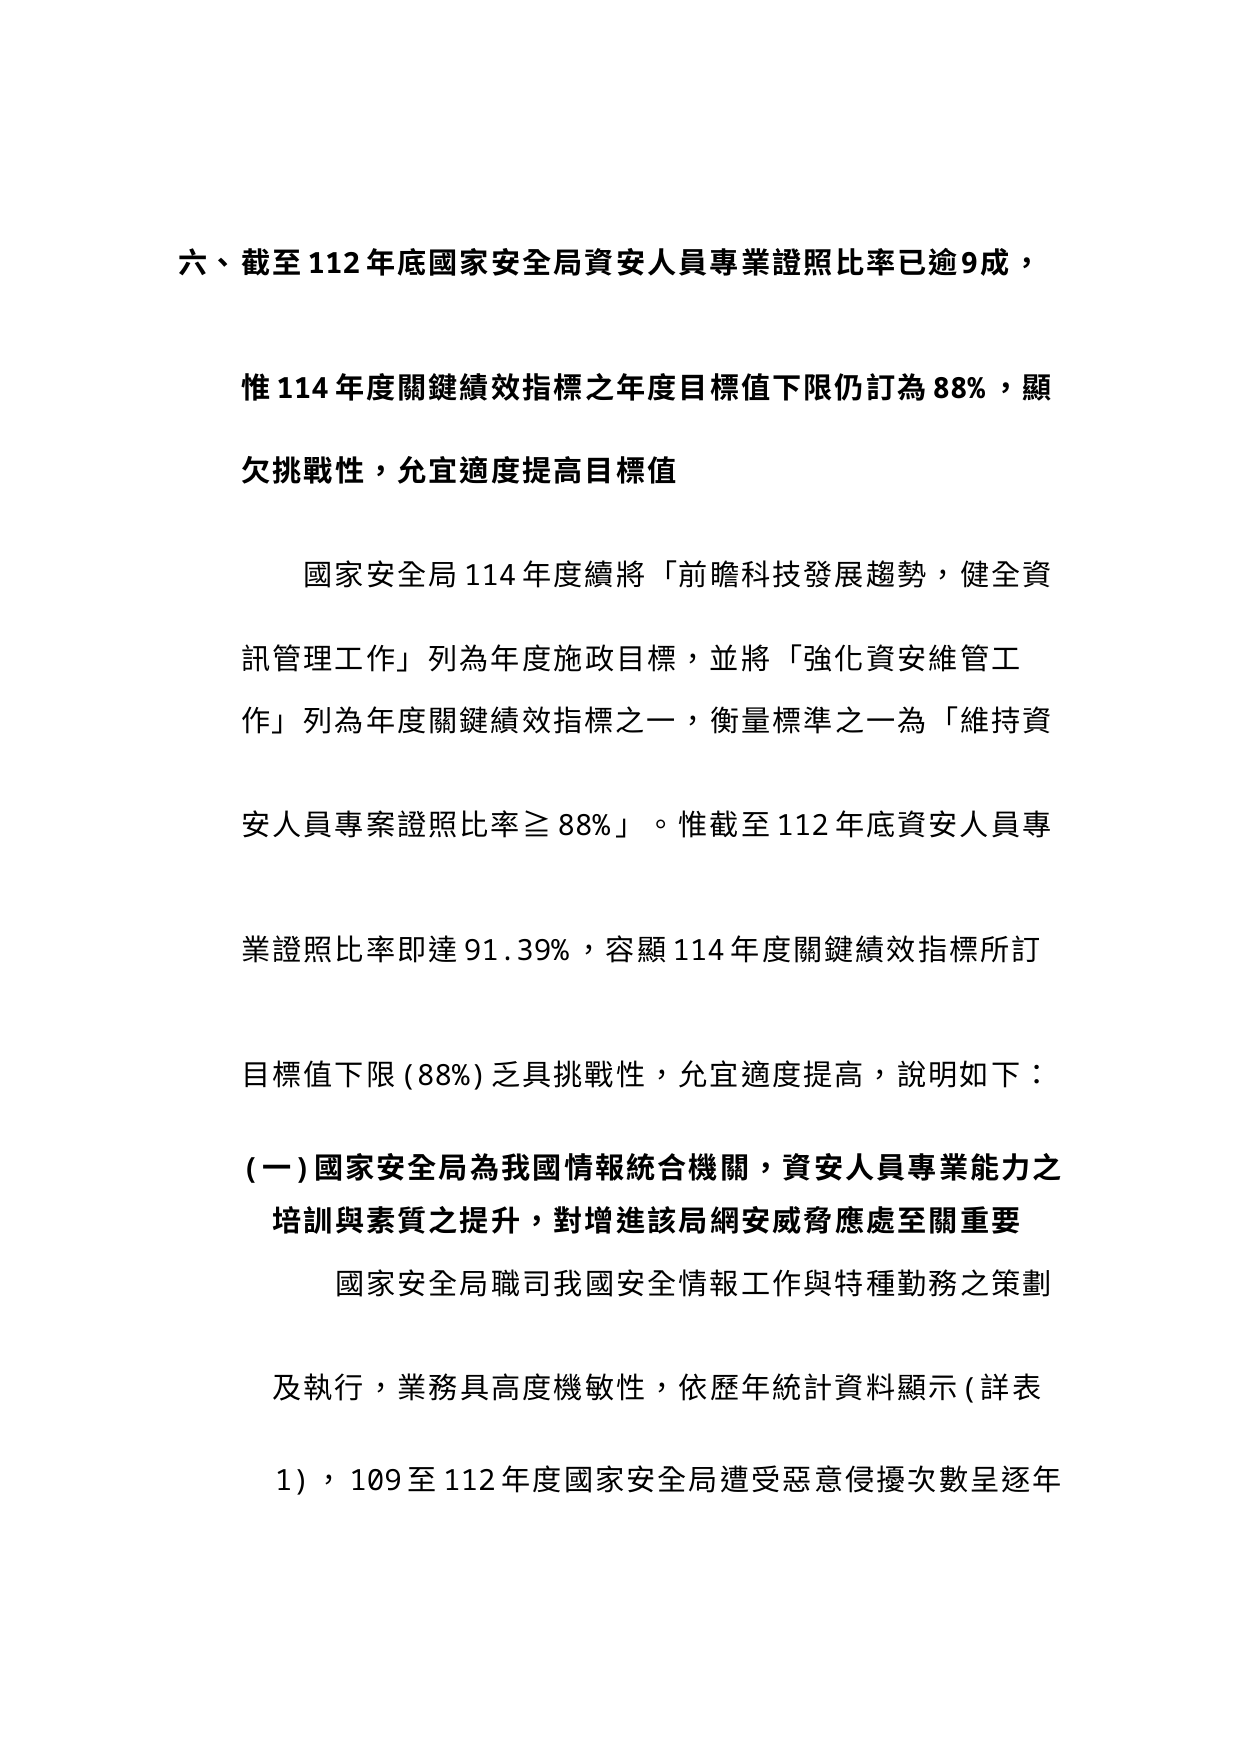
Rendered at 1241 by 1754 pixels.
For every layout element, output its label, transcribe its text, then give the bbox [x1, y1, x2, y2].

text 六、截至112年底國家安全局資安人員專業證照比率已逾9成，惟114年度關鍵績效指標之年度目標值下限仍訂為88%，顯欠挑戰性，允宜適度提高目標值 [177, 177, 1063, 490]
text (一)國家安全局為我國情報統合機關，資安人員專業能力之培訓與素質之提升，對增進該局網安威脅應處至關重要 [236, 1115, 1063, 1240]
text 國家安全局職司我國安全情報工作與特種勤務之策劃及執行，業務具高度機敏性，依歷年統計資料顯示(詳表1)，109至112年度國家安全局遭受惡意侵擾次數呈逐年 [266, 1240, 1063, 1490]
text 國家安全局114年度續將「前瞻科技發展趨勢，健全資訊管理工作」列為年度施政目標，並將「強化資安維管工作」列為年度關鍵績效指標之一，衡量標準之一為「維持資安人員專案證照比率≧88%」。惟截至112年底資安人員專業證照比率即達91.39%，容顯114年度關鍵績效指標所訂目標值下限(88%)乏具挑戰性，允宜適度提高，說明如下： [236, 490, 1063, 1115]
